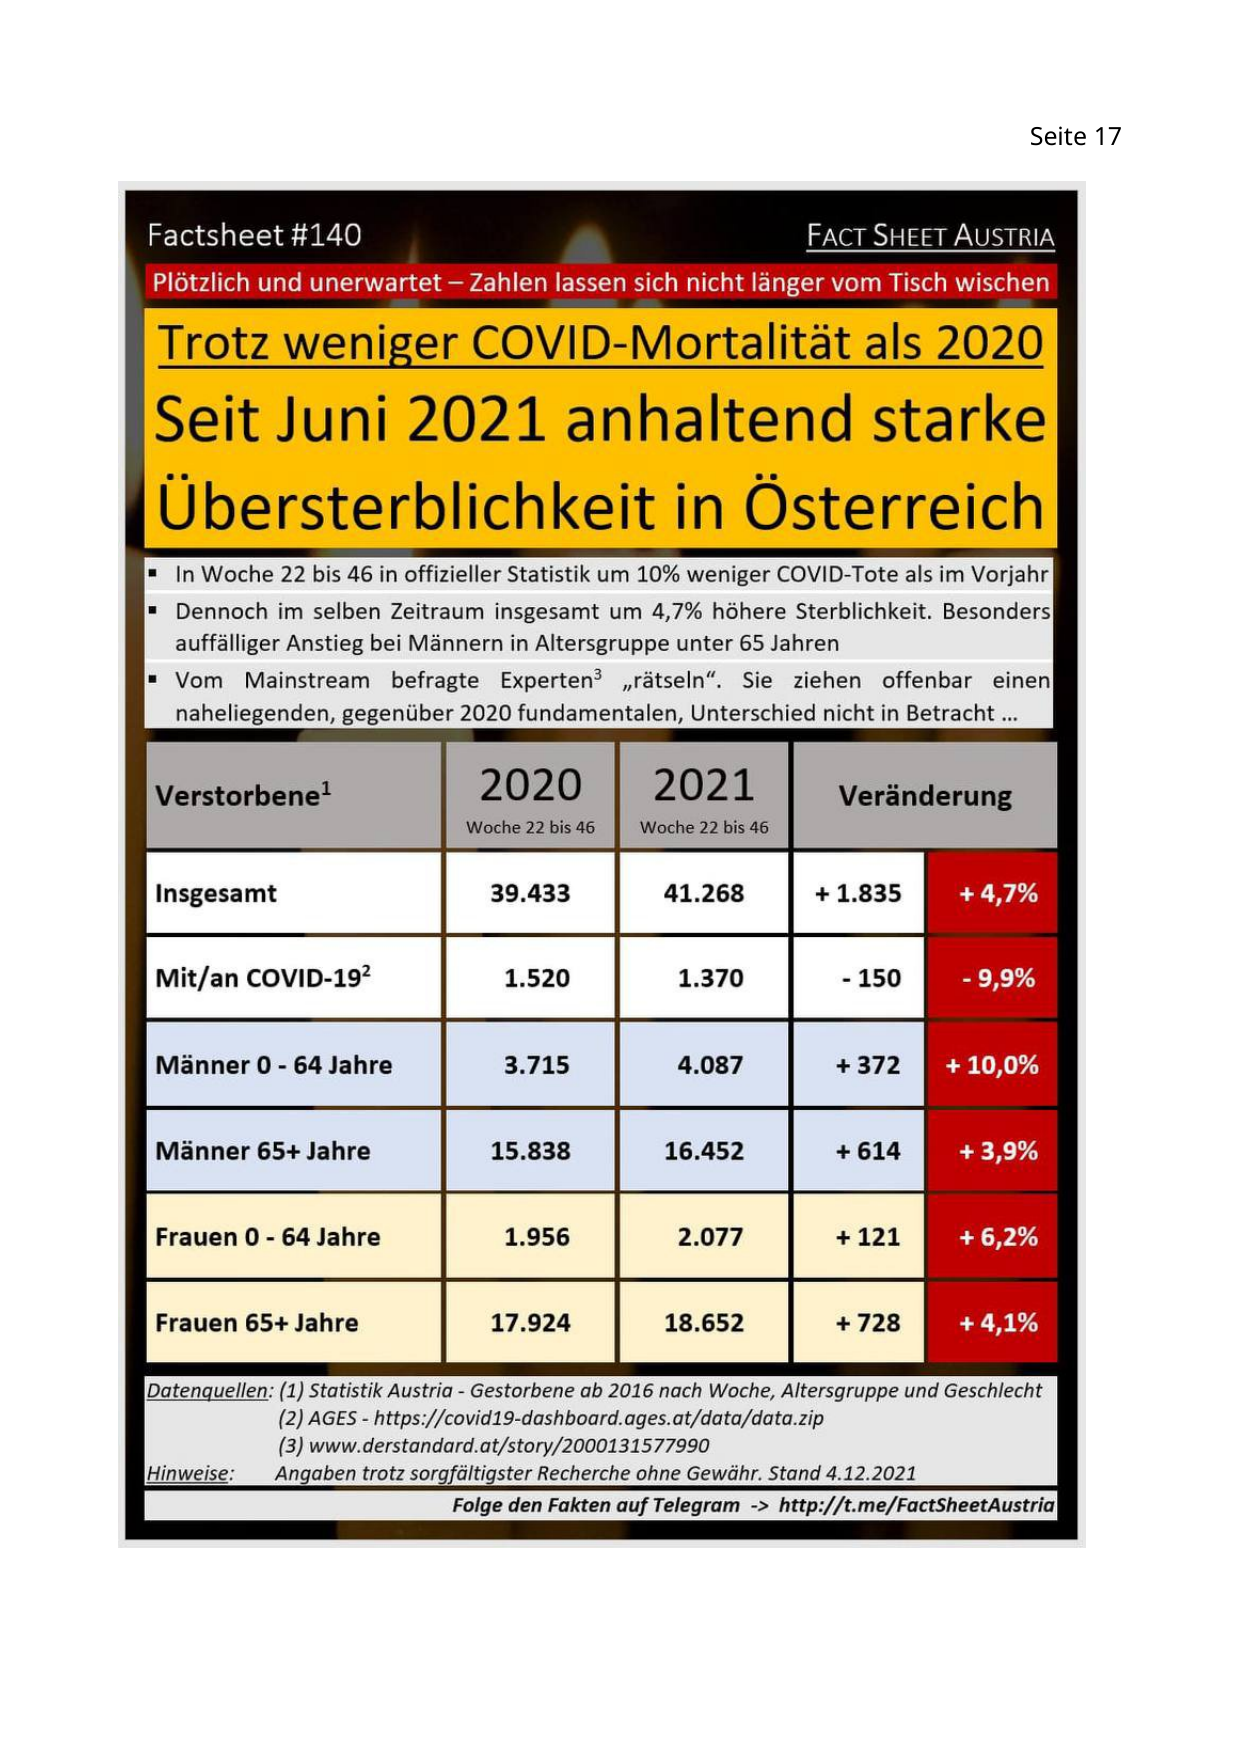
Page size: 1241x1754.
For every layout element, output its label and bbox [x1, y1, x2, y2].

picture [118, 181, 1086, 1548]
